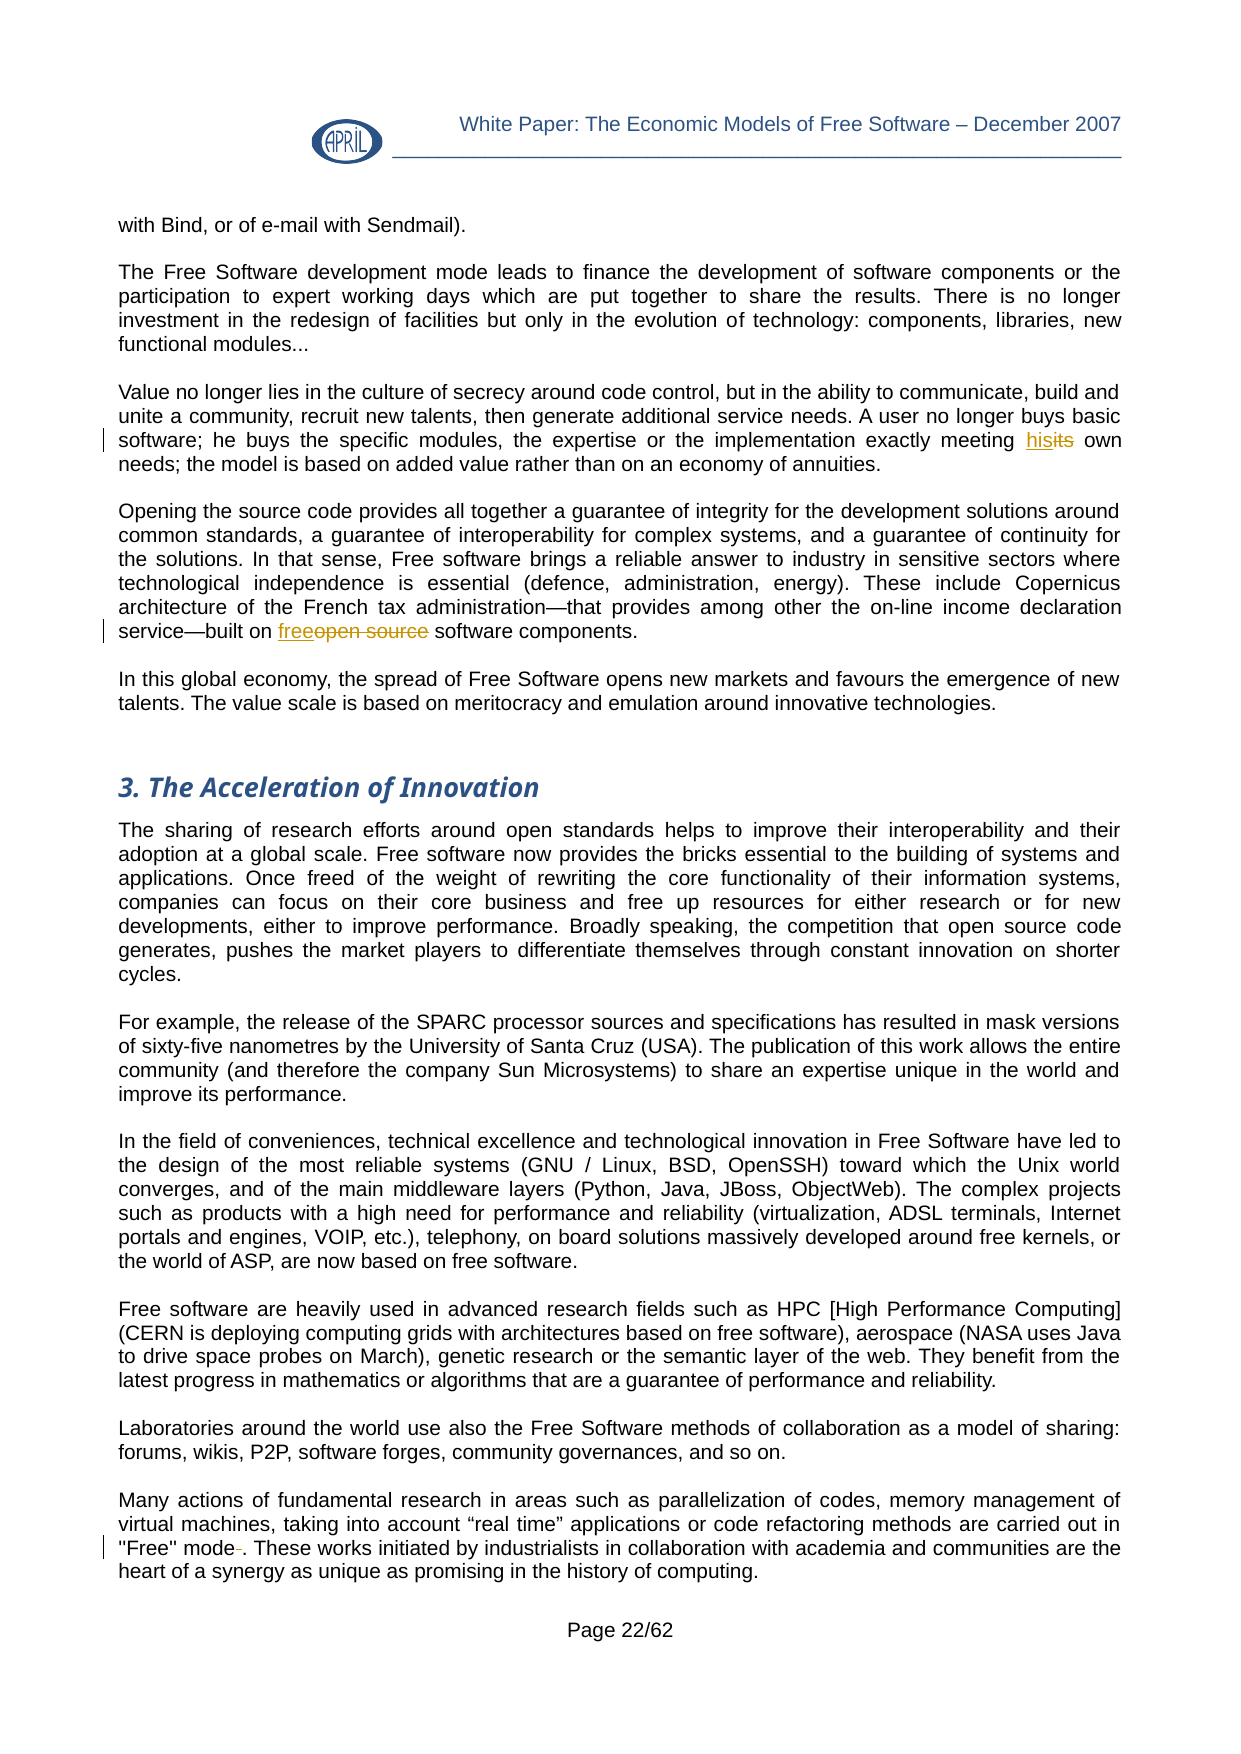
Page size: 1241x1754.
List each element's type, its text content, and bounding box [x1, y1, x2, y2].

text Laboratories around the world use also the Free Software methods of collaboration as a model of sharing: forums, wikis, P2P, software forges, community governances, and so on. [118, 1416, 1122, 1464]
subtitle The Acceleration of Innovation [118, 769, 1122, 806]
text The Free Software development mode leads to finance the development of software components or the participation to expert working days which are put together to share the results. There is no longer investment in the redesign of facilities but only in the evolution of technology: components, libraries, new functional modules... [118, 260, 1122, 356]
text Free software are heavily used in advanced research fields such as HPC [High Performance Computing] (CERN is deploying computing grids with architectures based on free software), aerospace (NASA uses Java to drive space probes on March), genetic research or the semantic layer of the web. They benefit from the latest progress in mathematics or algorithms that are a guarantee of performance and reliability. [118, 1296, 1122, 1392]
text In the field of conveniences, technical excellence and technological innovation in Free Software have led to the design of the most reliable systems (GNU / Linux, BSD, OpenSSH) toward which the Unix world converges, and of the main middleware layers (Python, Java, JBoss, ObjectWeb). The complex projects such as products with a high need for performance and reliability (virtualization, ADSL terminals, Internet portals and engines, VOIP, etc.), telephony, on board solutions massively developed around free kernels, or the world of ASP, are now based on free software. [118, 1129, 1122, 1273]
text The sharing of research efforts around open standards helps to improve their interoperability and their adoption at a global scale. Free software now provides the bricks essential to the building of systems and applications. Once freed of the weight of rewriting the core functionality of their information systems, companies can focus on their core business and free up resources for either research or for new developments, either to improve performance. Broadly speaking, the competition that open source code generates, pushes the market players to differentiate themselves through constant innovation on shorter cycles. [118, 818, 1122, 986]
text In this global economy, the spread of Free Software opens new markets and favours the emergence of new talents. The value scale is based on meritocracy and emulation around innovative technologies. [118, 667, 1122, 714]
text Opening the source code provides all together a guarantee of integrity for the development solutions around common standards, a guarantee of interoperability for complex systems, and a guarantee of continuity for the solutions. In that sense, Free software brings a reliable answer to industry in sensitive sectors where technological independence is essential (defence, administration, energy). These include Copernicus architecture of the French tax administration—that provides among other the on-line income declaration service—built on free software components. [118, 499, 1122, 643]
picture [311, 119, 383, 164]
text For example, the release of the SPARC processor sources and specifications has resulted in mask versions of sixty-five nanometres by the University of Santa Cruz (USA). The publication of this work allows the entire community (and therefore the company Sun Microsystems) to share an expertise unique in the world and improve its performance. [118, 1009, 1122, 1105]
text with Bind, or of e-mail with Sendmail). [118, 213, 1122, 237]
text Many actions of fundamental research in areas such as parallelization of codes, memory management of virtual machines, taking into account “real time” applications or code refactoring methods are carried out in ''Free'' mode. These works initiated by industrialists in collaboration with academia and communities are the heart of a synergy as unique as promising in the history of computing. [118, 1487, 1122, 1583]
text Value no longer lies in the culture of secrecy around code control, but in the ability to communicate, build and unite a community, recruit new talents, then generate additional service needs. A user no longer buys basic software; he buys the specific modules, the expertise or the implementation exactly meeting his own needs; the model is based on added value rather than on an economy of annuities. [118, 380, 1122, 476]
